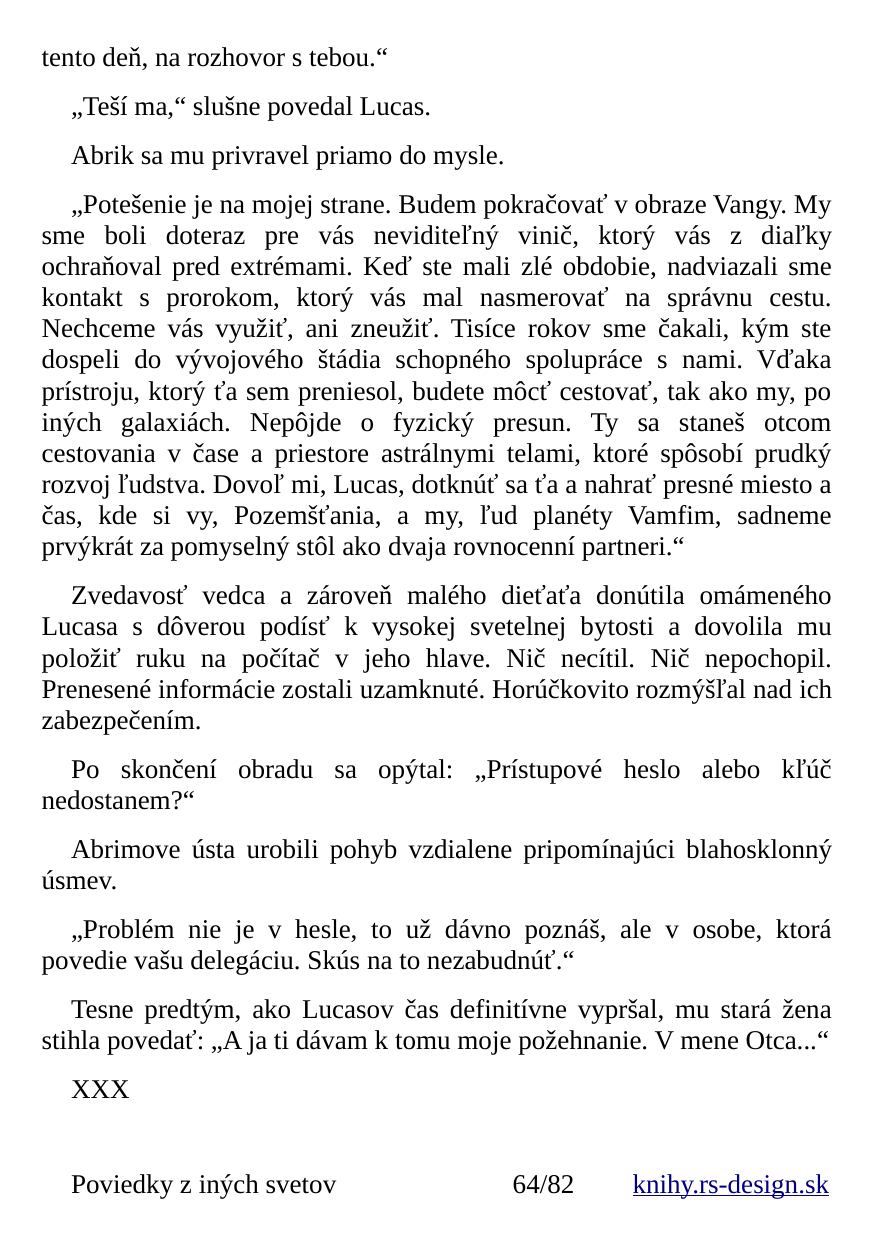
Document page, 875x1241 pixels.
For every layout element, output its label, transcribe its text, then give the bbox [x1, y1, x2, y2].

text XXX [41, 1073, 833, 1104]
text Po skončení obradu sa opýtal: „Prístupové heslo alebo kľúč nedostanem?“ [41, 753, 833, 815]
text „Problém nie je v hesle, to už dávno poznáš, ale v osobe, ktorá povedie vašu delegáciu. Skús na to nezabudnúť.“ [41, 913, 833, 975]
text „Potešenie je na mojej strane. Budem pokračovať v obraze Vangy. My sme boli doteraz pre vás neviditeľný vinič, ktorý vás z diaľky ochraňoval pred extrémami. Keď ste mali zlé obdobie, nadviazali sme kontakt s prorokom, ktorý vás mal nasmerovať na správnu cestu. Nechceme vás využiť, ani zneužiť. Tisíce rokov sme čakali, kým ste dospeli do vývojového štádia schopného spolupráce s nami. Vďaka prístroju, ktorý ťa sem preniesol, budete môcť cestovať, tak ako my, po iných galaxiách. Nepôjde o fyzický presun. Ty sa staneš otcom cestovania v čase a priestore astrálnymi telami, ktoré spôsobí prudký rozvoj ľudstva. Dovoľ mi, Lucas, dotknúť sa ťa a nahrať presné miesto a čas, kde si vy, Pozemšťania, a my, ľud planéty Vamfim, sadneme prvýkrát za pomyselný stôl ako dvaja rovnocenní partneri.“ [41, 188, 833, 562]
text tento deň, na rozhovor s tebou.“ [41, 41, 833, 72]
text Abrimove ústa urobili pohyb vzdialene pripomínajúci blahosklonný úsmev. [41, 833, 833, 895]
text Tesne predtým, ako Lucasov čas definitívne vypršal, mu stará žena stihla povedať: „A ja ti dávam k tomu moje požehnanie. V mene Otca...“ [41, 993, 833, 1055]
text Zvedavosť vedca a zároveň malého dieťaťa donútila omámeného Lucasa s dôverou podísť k vysokej svetelnej bytosti a dovolila mu položiť ruku na počítač v jeho hlave. Nič necítil. Nič nepochopil. Prenesené informácie zostali uzamknuté. Horúčkovito rozmýšľal nad ich zabezpečením. [41, 579, 833, 735]
text Abrik sa mu privravel priamo do mysle. [41, 139, 833, 170]
text „Teší ma,“ slušne povedal Lucas. [41, 90, 833, 121]
